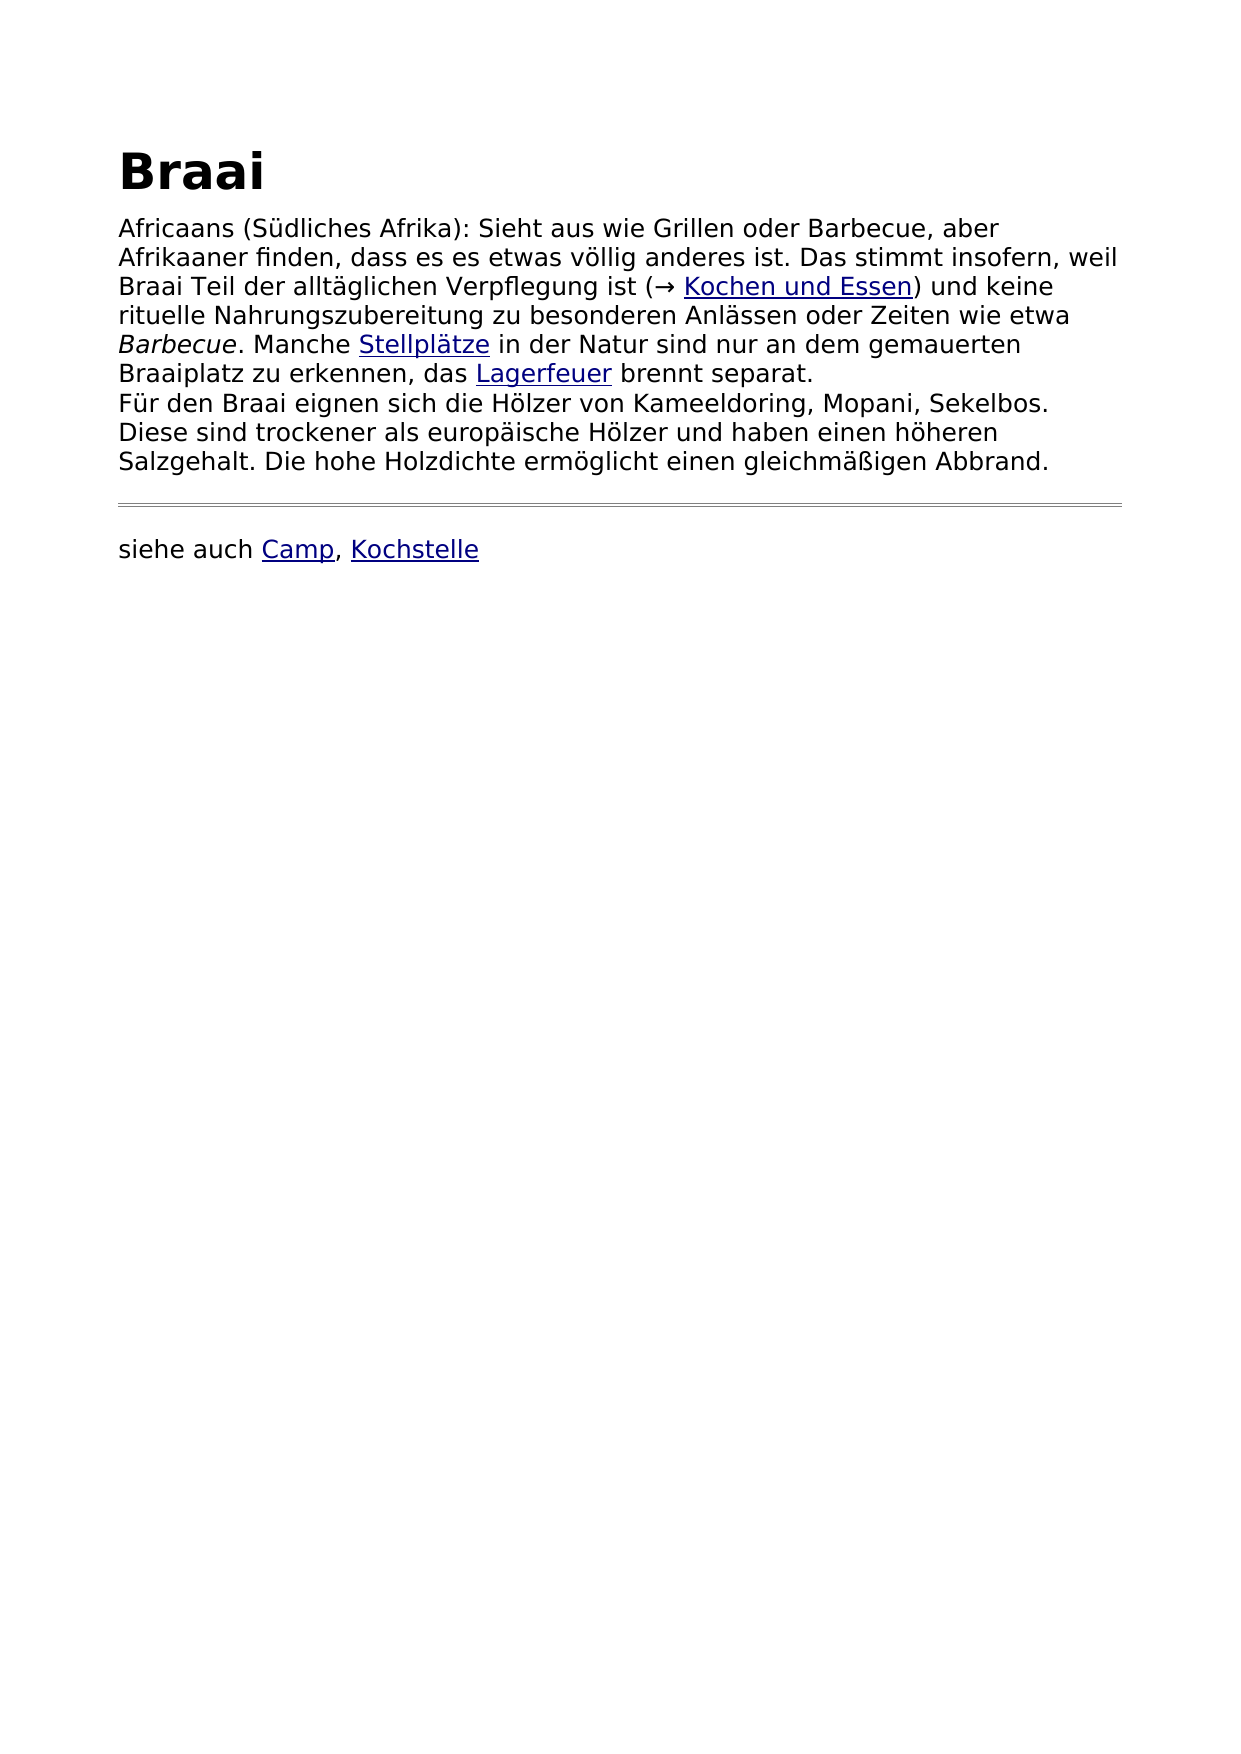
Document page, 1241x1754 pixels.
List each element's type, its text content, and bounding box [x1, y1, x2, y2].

subtitle Braai [118, 143, 1122, 201]
text siehe auch Camp, Kochstelle [118, 535, 1122, 564]
text Africaans (Südliches Afrika): Sieht aus wie Grillen oder Barbecue, aber Afrikaaner finden, dass es es etwas völlig anderes ist. Das stimmt insofern, weil Braai Teil der alltäglichen Verpflegung ist (→ Kochen und Essen) und keine rituelle Nahrungszubereitung zu besonderen Anlässen oder Zeiten wie etwa Barbecue. Manche Stellplätze in der Natur sind nur an dem gemauerten Braaiplatz zu erkennen, das Lagerfeuer brennt separat. Für den Braai eignen sich die Hölzer von Kameeldoring, Mopani, Sekelbos. Diese sind trockener als europäische Hölzer und haben einen höheren Salzgehalt. Die hohe Holzdichte ermöglicht einen gleichmäßigen Abbrand. [118, 214, 1122, 476]
